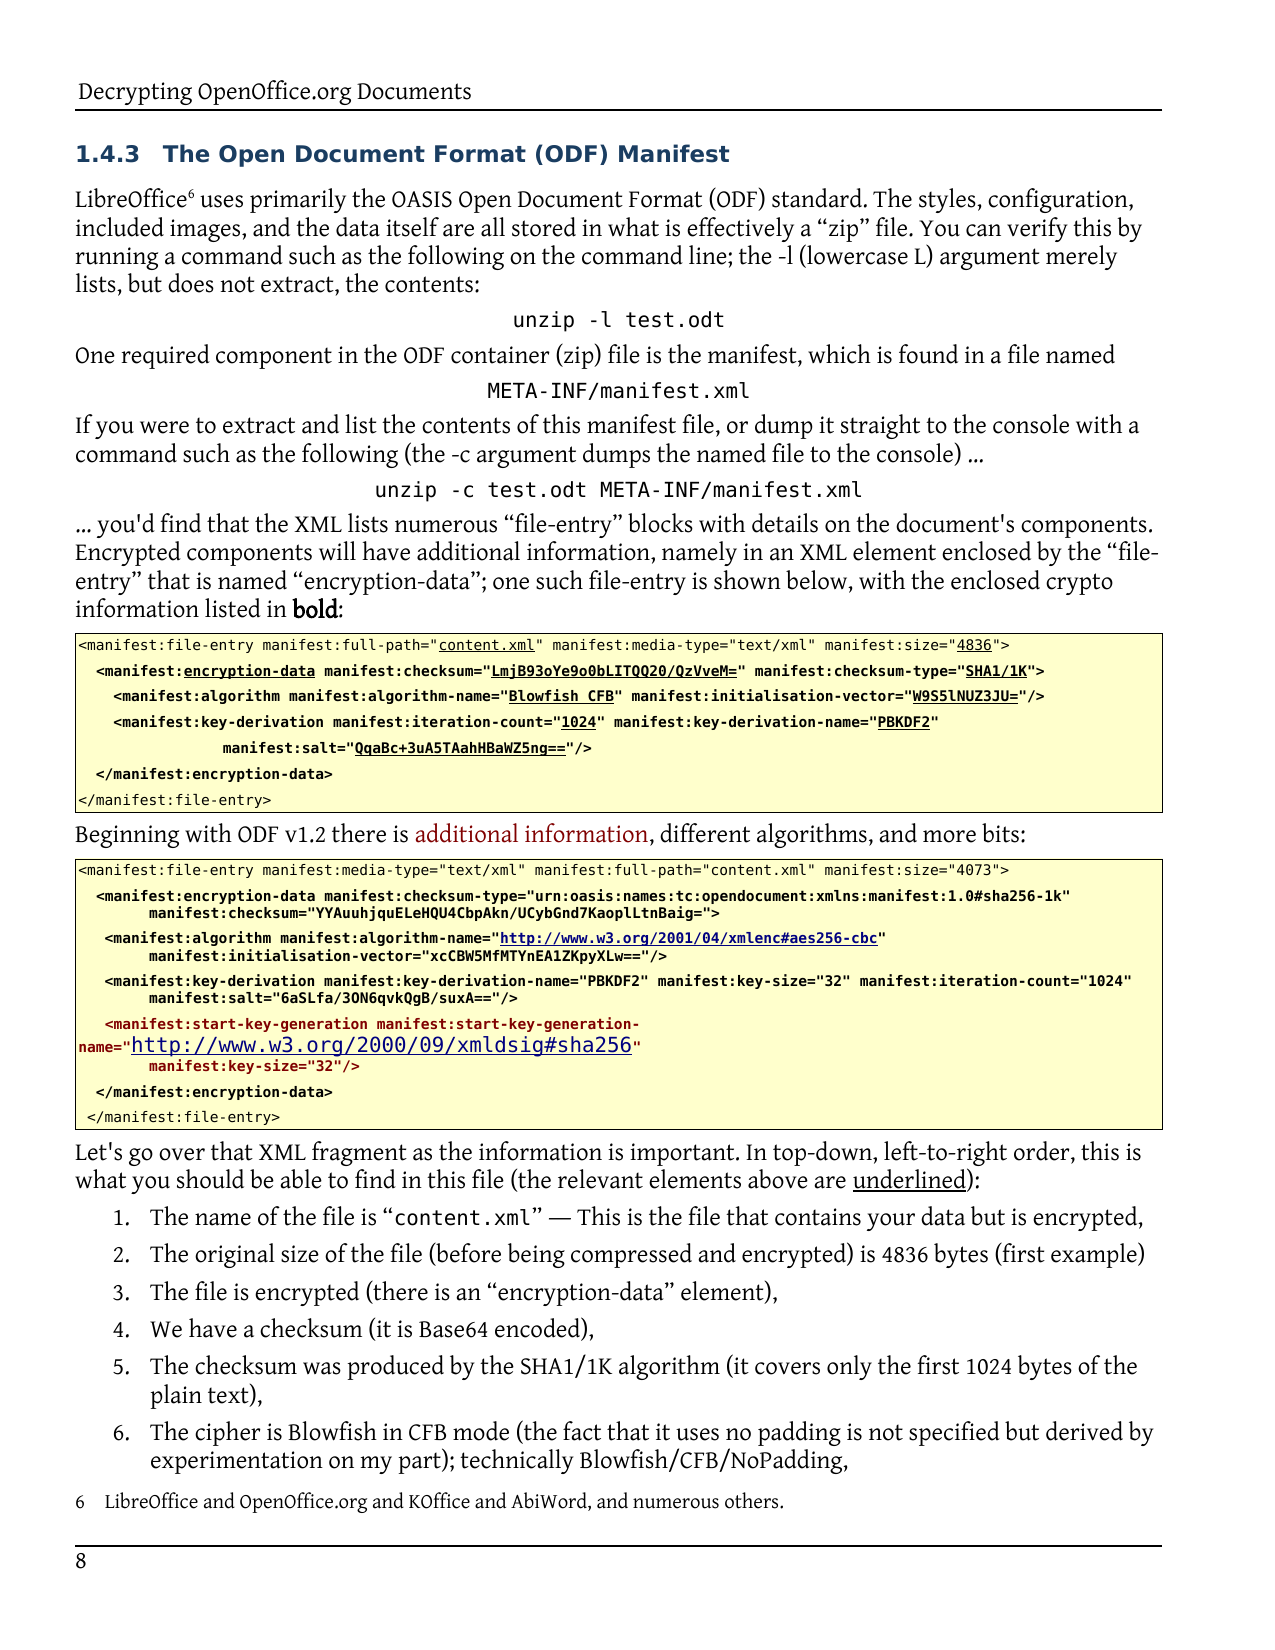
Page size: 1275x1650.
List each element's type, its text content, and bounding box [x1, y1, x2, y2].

text LibreOffice uses primarily the OASIS Open Document Format (ODF) standard. The styles, configuration, included images, and the data itself are all stored in what is effectively a “zip” file. You can verify this by running a command such as the following on the command line; the -l (lowercase L) argument merely lists, but does not extract, the contents: [75, 186, 1162, 299]
text Beginning with ODF v1.2 there is additional information, different algorithms, and more bits: [75, 821, 1162, 849]
list We have a checksum (it is Base64 encoded), [112, 1316, 1162, 1344]
text <manifest:file-entry manifest:media-type="text/xml" manifest:full-path="content.xml" manifest:size="4073"> [76, 860, 1162, 878]
text One required component in the ODF container (zip) file is the manifest, which is found in a file named [75, 342, 1162, 370]
subtitle The Open Document Format (ODF) Manifest [75, 141, 1162, 168]
list The name of the file is “content.xml” ― This is the file that contains your data but is encrypted, [112, 1204, 1162, 1232]
text <manifest:key-derivation manifest:iteration-count="1024" manifest:key-derivation-name="PBKDF2" [76, 711, 1162, 731]
text <manifest:encryption-data manifest:checksum-type="urn:oasis:names:tc:opendocument:xmlns:manifest:1.0#sha256-1k" manifest:checksum="YYAuuhjquELeHQU4CbpAkn/UCybGnd7KaoplLtnBaig="> [76, 884, 1162, 921]
text <manifest:file-entry manifest:full-path="content.xml" manifest:media-type="text/xml" manifest:size="4836"> [76, 634, 1162, 653]
text <manifest:encryption-data manifest:checksum="LmjB93oYe9o0bLITQQ20/QzVveM=" manifest:checksum-type="SHA1/1K"> [76, 659, 1162, 679]
list The original size of the file (before being compressed and encrypted) is 4836 bytes (first example) [112, 1241, 1162, 1270]
list The file is encrypted (there is an “encryption-data” element), [112, 1279, 1162, 1307]
text <manifest:algorithm manifest:algorithm-name="Blowfish CFB" manifest:initialisation-vector="W9S5lNUZ3JU="/> [76, 685, 1162, 705]
text </manifest:encryption-data> [76, 763, 1162, 783]
text unzip -l test.odt [75, 308, 1162, 333]
list The cipher is Blowfish in CFB mode (the fact that it uses no padding is not specified but derived by experimentation on my part); technically Blowfish/CFB/NoPadding, [112, 1419, 1162, 1476]
text unzip -c test.odt META-INF/manifest.xml [75, 478, 1162, 502]
text <manifest:start-key-generation manifest:start-key-generation-name="http://www.w3.org/2000/09/xmldsig#sha256" manifest:key-size="32"/> [76, 1013, 1162, 1074]
text <manifest:key-derivation manifest:key-derivation-name="PBKDF2" manifest:key-size="32" manifest:iteration-count="1024" manifest:salt="6aSLfa/3ON6qvkQgB/suxA=="/> [76, 970, 1162, 1007]
text If you were to extract and list the contents of this manifest file, or dump it straight to the console with a command such as the following (the -c argument dumps the named file to the console) … [75, 412, 1162, 469]
text </manifest:encryption-data> [76, 1080, 1162, 1100]
text LibreOffice and OpenOffice.org and KOffice and AbiWord, and numerous others. [75, 1491, 1162, 1514]
text </manifest:file-entry> [76, 789, 1162, 812]
text … you'd find that the XML lists numerous “file-entry” blocks with details on the document's components. Encrypted components will have additional information, namely in an XML element enclosed by the “file-entry” that is named “encryption-data”; one such file-entry is shown below, with the enclosed crypto information listed in bold: [75, 511, 1162, 624]
text META-INF/manifest.xml [75, 379, 1162, 403]
text Let's go over that XML fragment as the information is important. In top-down, left-to-right order, this is what you should be able to find in this file (the relevant elements above are underlined): [75, 1138, 1162, 1195]
text <manifest:algorithm manifest:algorithm-name="http://www.w3.org/2001/04/xmlenc#aes256-cbc" manifest:initialisation-vector="xcCBW5MfMTYnEA1ZKpyXLw=="/> [76, 927, 1162, 964]
list The checksum was produced by the SHA1/1K algorithm (it covers only the first 1024 bytes of the plain text), [112, 1353, 1162, 1410]
text </manifest:file-entry> [76, 1106, 1162, 1129]
text manifest:salt="QqaBc+3uA5TAahHBaWZ5ng=="/> [76, 737, 1162, 757]
